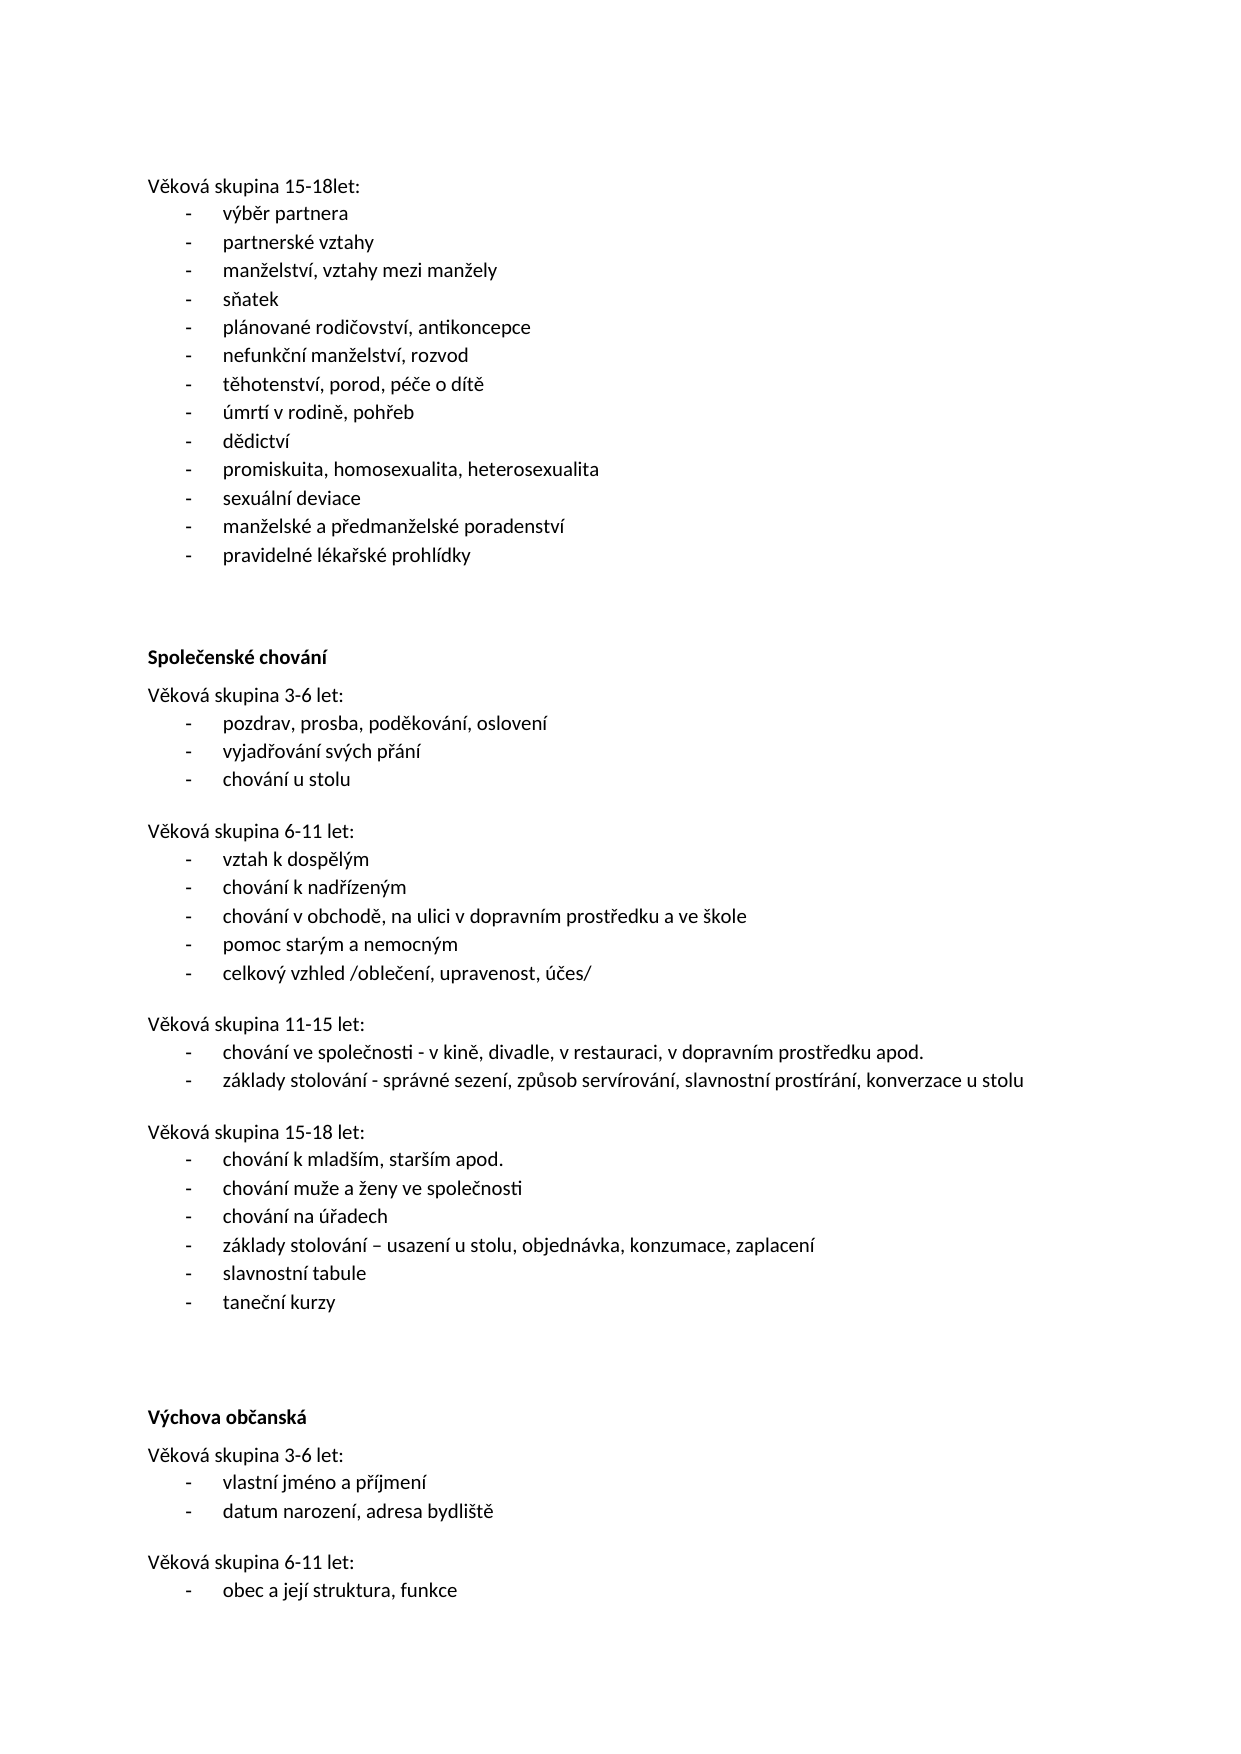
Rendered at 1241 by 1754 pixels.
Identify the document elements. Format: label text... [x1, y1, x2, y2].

list partnerské vztahy [185, 227, 1093, 255]
list chování k nadřízeným [185, 872, 1093, 901]
list sexuální deviace [185, 483, 1093, 511]
text Věková skupina 3-6 let: [148, 1442, 1093, 1467]
list chování u stolu [185, 764, 1093, 793]
list základy stolování – usazení u stolu, objednávka, konzumace, zaplacení [185, 1230, 1093, 1258]
text Výchova občanská [148, 1404, 1093, 1429]
list pozdrav, prosba, poděkování, oslovení [185, 708, 1093, 736]
list promiskuita, homosexualita, heterosexualita [185, 454, 1093, 483]
text Věková skupina 11-15 let: [148, 1011, 1093, 1037]
list vlastní jméno a příjmení [185, 1467, 1093, 1496]
text Věková skupina 15-18let: [148, 173, 1093, 198]
list dědictví [185, 426, 1093, 454]
list nefunkční manželství, rozvod [185, 341, 1093, 369]
list základy stolování - správné sezení, způsob servírování, slavnostní prostírání, konverzace u stolu [185, 1065, 1093, 1094]
list chování na úřadech [185, 1201, 1093, 1230]
list manželské a předmanželské poradenství [185, 511, 1093, 540]
list obec a její struktura, funkce [185, 1575, 1093, 1603]
text Věková skupina 15-18 let: [148, 1119, 1093, 1144]
text Věková skupina 3-6 let: [148, 682, 1093, 708]
list chování ve společnosti - v kině, divadle, v restauraci, v dopravním prostředku apod. [185, 1037, 1093, 1065]
text Věková skupina 6-11 let: [148, 1549, 1093, 1575]
text Věková skupina 6-11 let: [148, 818, 1093, 844]
list chování k mladším, starším apod. [185, 1144, 1093, 1173]
list chování muže a ženy ve společnosti [185, 1173, 1093, 1201]
list sňatek [185, 284, 1093, 312]
list slavnostní tabule [185, 1258, 1093, 1287]
text Společenské chování [148, 644, 1093, 670]
list těhotenství, porod, péče o dítě [185, 369, 1093, 397]
list taneční kurzy [185, 1287, 1093, 1315]
list pravidelné lékařské prohlídky [185, 540, 1093, 568]
list manželství, vztahy mezi manžely [185, 255, 1093, 284]
list úmrtí v rodině, pohřeb [185, 397, 1093, 426]
list pomoc starým a nemocným [185, 929, 1093, 958]
list vztah k dospělým [185, 844, 1093, 872]
list celkový vzhled /oblečení, upravenost, účes/ [185, 958, 1093, 986]
list chování v obchodě, na ulici v dopravním prostředku a ve škole [185, 901, 1093, 929]
list datum narození, adresa bydliště [185, 1496, 1093, 1524]
list plánované rodičovství, antikoncepce [185, 312, 1093, 341]
list výběr partnera [185, 198, 1093, 227]
list vyjadřování svých přání [185, 736, 1093, 764]
